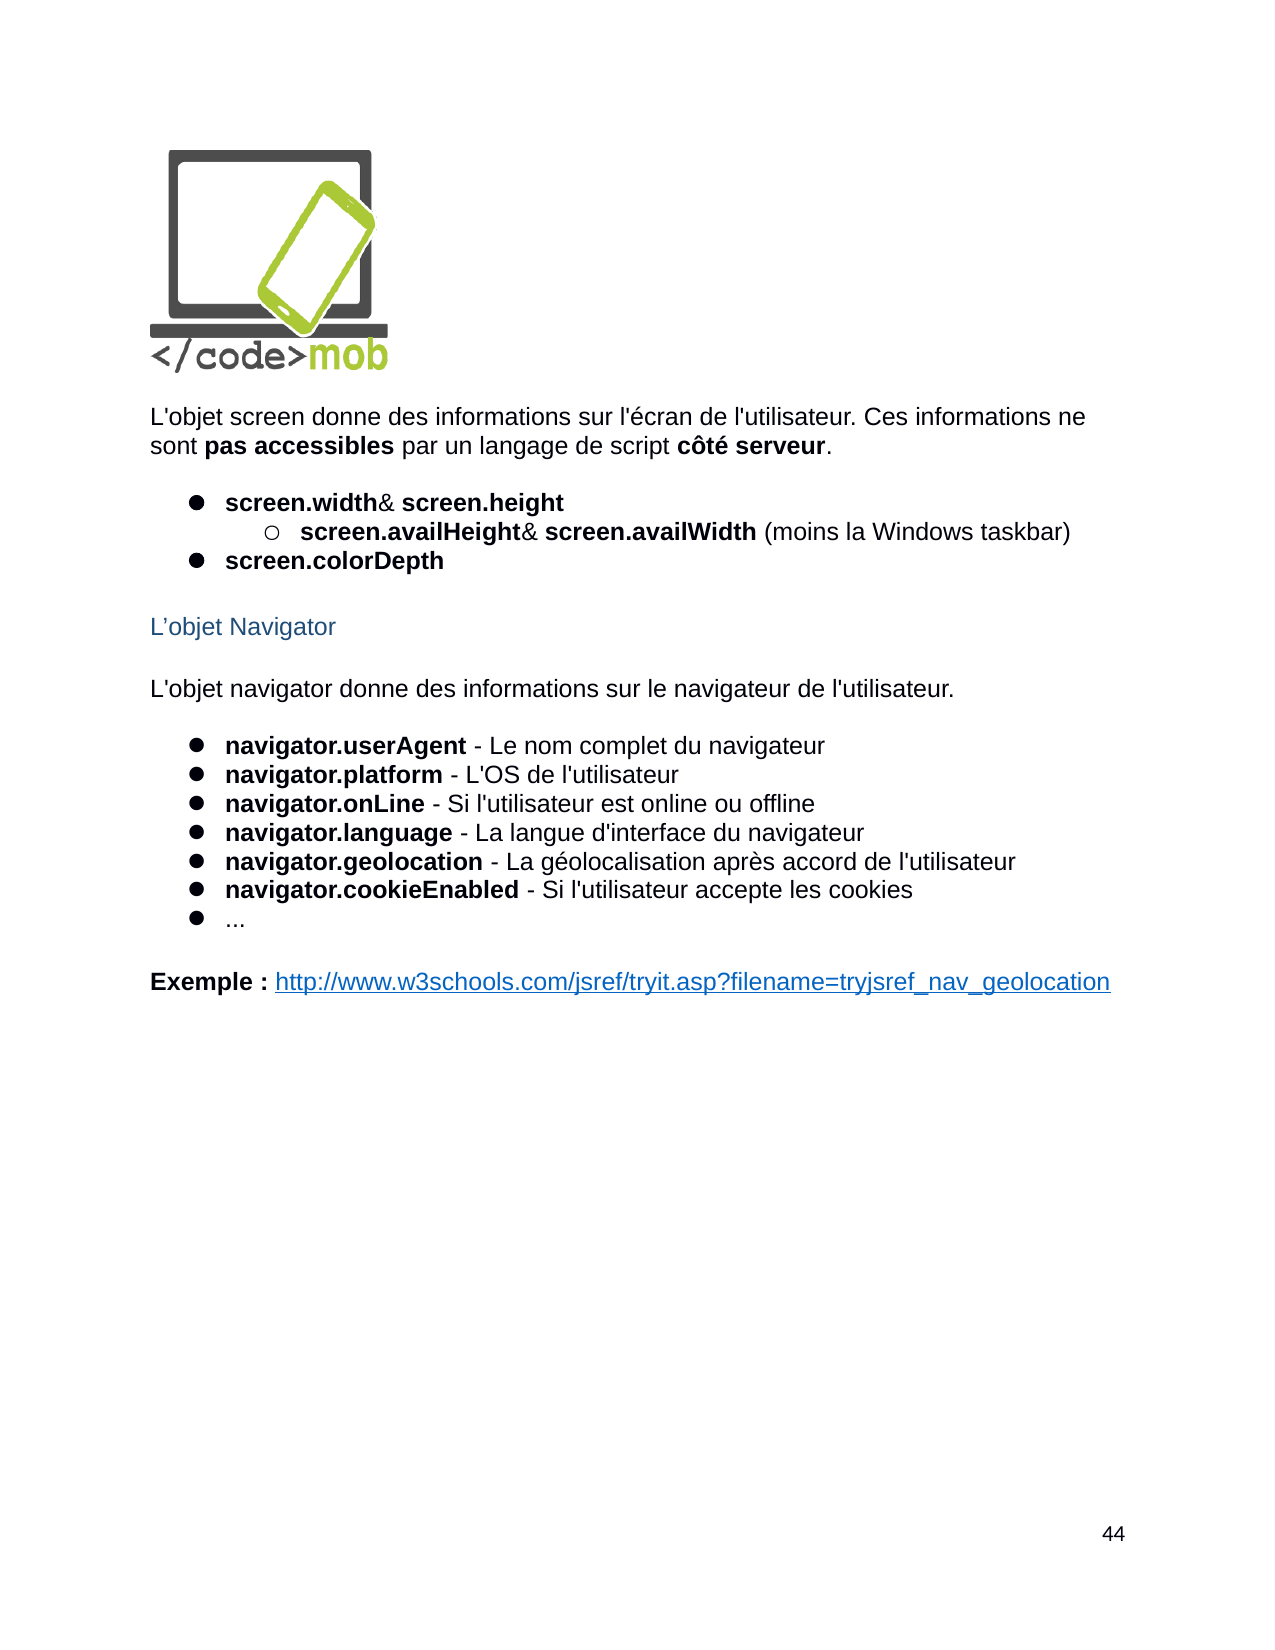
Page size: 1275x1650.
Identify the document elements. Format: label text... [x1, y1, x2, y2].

list ... [187, 904, 1125, 933]
text L'objet screen donne des informations sur l'écran de l'utilisateur. Ces informations ne sont pas accessibles ​par un langage de script ​côté serveur​. [150, 402, 1104, 459]
subtitle L’objet Navigator [150, 612, 1125, 641]
list navigator.platform - ​­L'OS de l'utilisateur [187, 760, 1125, 789]
text Exemple : ​­​http://www.w3schools.com/jsref/tryit.asp?filename=tryjsref_nav_geolocation [150, 964, 1125, 998]
list screen.colorDepth [187, 546, 1125, 575]
list screen.availHeight​& ​screen.availWidth ​(moins la Windows taskbar) [262, 517, 1125, 546]
list navigator.userAgent - ​­Le nom complet du navigateur [187, 731, 1125, 760]
list screen.width​& ​screen.height [187, 488, 1125, 517]
list navigator.geolocation - ​­La géolocalisation après accord de l'utilisateur [187, 847, 1125, 875]
text L'objet navigator donne des informations sur le navigateur de l'utilisateur. [150, 674, 1125, 702]
picture [150, 150, 388, 373]
list navigator.cookieEnabled - ​­Si l'utilisateur accepte les cookies [187, 875, 1125, 904]
list navigator.language​­ - La langue d'interface du navigateur [187, 818, 1125, 847]
list navigator.onLine​­ - Si l'utilisateur est online ou offline [187, 789, 1125, 818]
